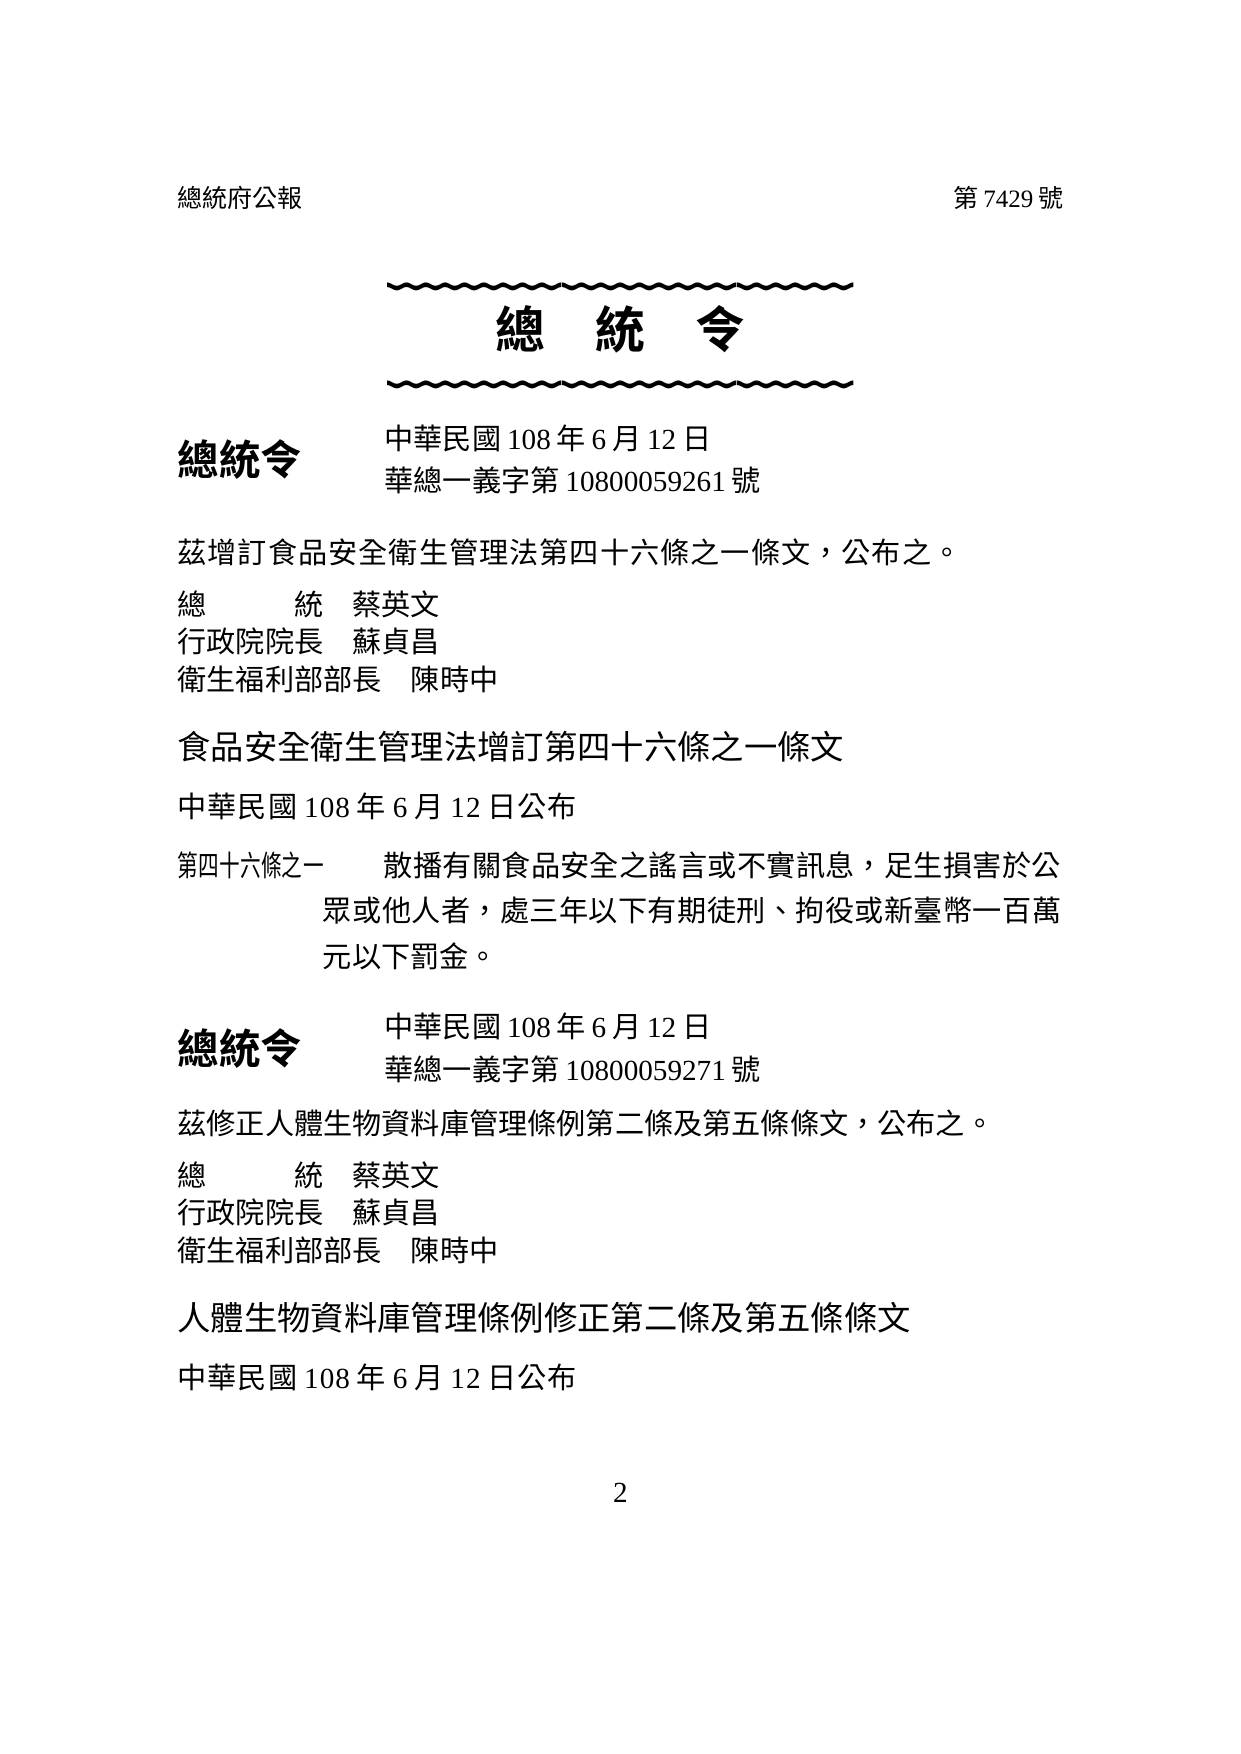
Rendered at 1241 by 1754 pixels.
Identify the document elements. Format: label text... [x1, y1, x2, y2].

text 茲增訂食品安全衛生管理法第四十六條之一條文，公布之。 [177, 527, 1063, 573]
text 總統令 [177, 291, 1063, 363]
table_header 中華民國108年6月12日 華總一義字第10800059271號 [381, 1002, 877, 1091]
text 衛生福利部部長 陳時中 [177, 660, 1063, 698]
text 總 統 蔡英文 [177, 1156, 1063, 1194]
text 中華民國108年6月12日公布 [177, 1352, 1063, 1398]
text 茲修正人體生物資料庫管理條例第二條及第五條條文，公布之。 [177, 1098, 1063, 1144]
text 食品安全衛生管理法增訂第四十六條之一條文 [177, 723, 1063, 768]
table_header 總統令 [174, 413, 381, 502]
text 中華民國108年6月12日公布 [177, 781, 1063, 827]
text 第四十六條之一 散播有關食品安全之謠言或不實訊息，足生損害於公眾或他人者，處三年以下有期徒刑、拘役或新臺幣一百萬元以下罰金。 [177, 839, 1063, 977]
table_header 總統令 [174, 1002, 381, 1091]
text 行政院院長 蘇貞昌 [177, 623, 1063, 660]
text 行政院院長 蘇貞昌 [177, 1194, 1063, 1231]
text ﹏﹏﹏﹏﹏﹏﹏﹏ [177, 266, 1063, 291]
text 人體生物資料庫管理條例修正第二條及第五條條文 [177, 1294, 1063, 1340]
text ﹏﹏﹏﹏﹏﹏﹏﹏ [177, 363, 1063, 388]
text 總 統 蔡英文 [177, 585, 1063, 623]
table_header 中華民國108年6月12日 華總一義字第10800059261號 [381, 413, 877, 502]
text 衛生福利部部長 陳時中 [177, 1231, 1063, 1269]
